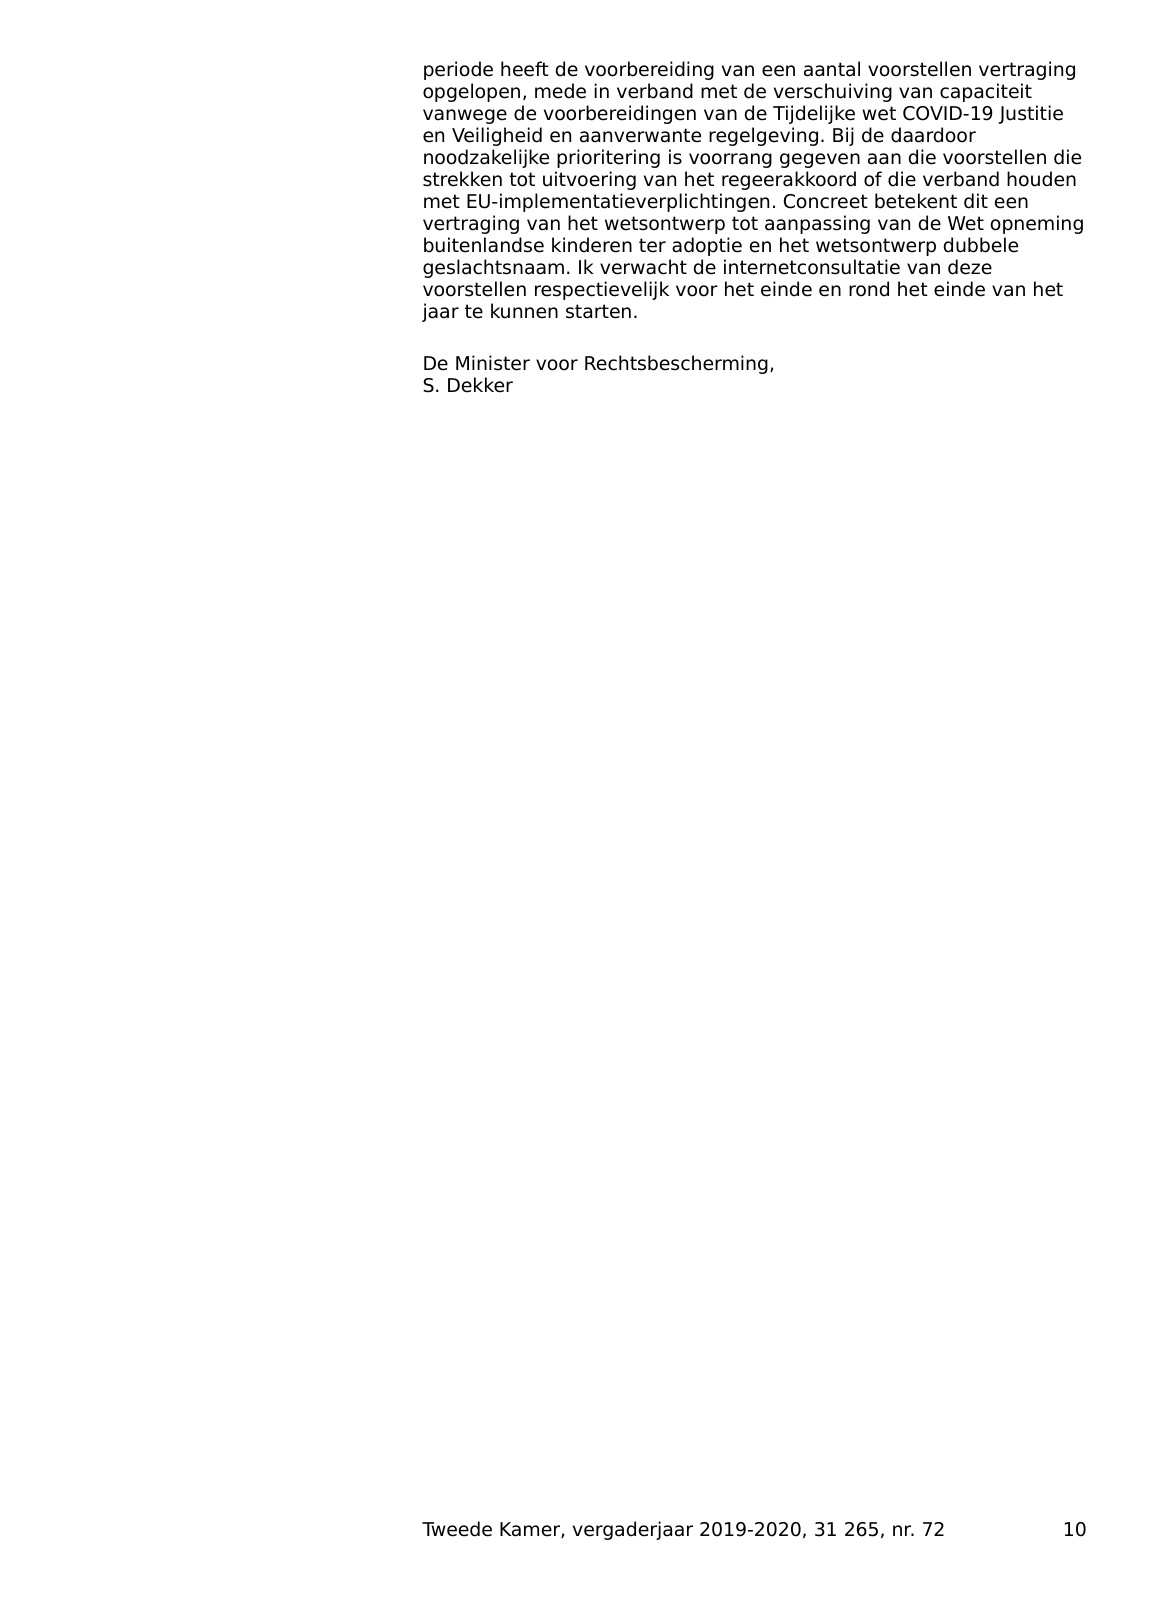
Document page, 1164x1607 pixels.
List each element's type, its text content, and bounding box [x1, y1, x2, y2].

text De Minister voor Rechtsbescherming, S. Dekker [422, 353, 1087, 397]
text periode heeft de voorbereiding van een aantal voorstellen vertraging opgelopen, mede in verband met de verschuiving van capaciteit vanwege de voorbereidingen van de Tijdelijke wet COVID-19 Justitie en Veiligheid en aanverwante regelgeving. Bij de daardoor noodzakelijke prioritering is voorrang gegeven aan die voorstellen die strekken tot uitvoering van het regeerakkoord of die verband houden met EU-implementatieverplichtingen. Concreet betekent dit een vertraging van het wetsontwerp tot aanpassing van de Wet opneming buitenlandse kinderen ter adoptie en het wetsontwerp dubbele geslachtsnaam. Ik verwacht de internetconsultatie van deze voorstellen respectievelijk voor het einde en rond het einde van het jaar te kunnen starten. [422, 59, 1087, 323]
